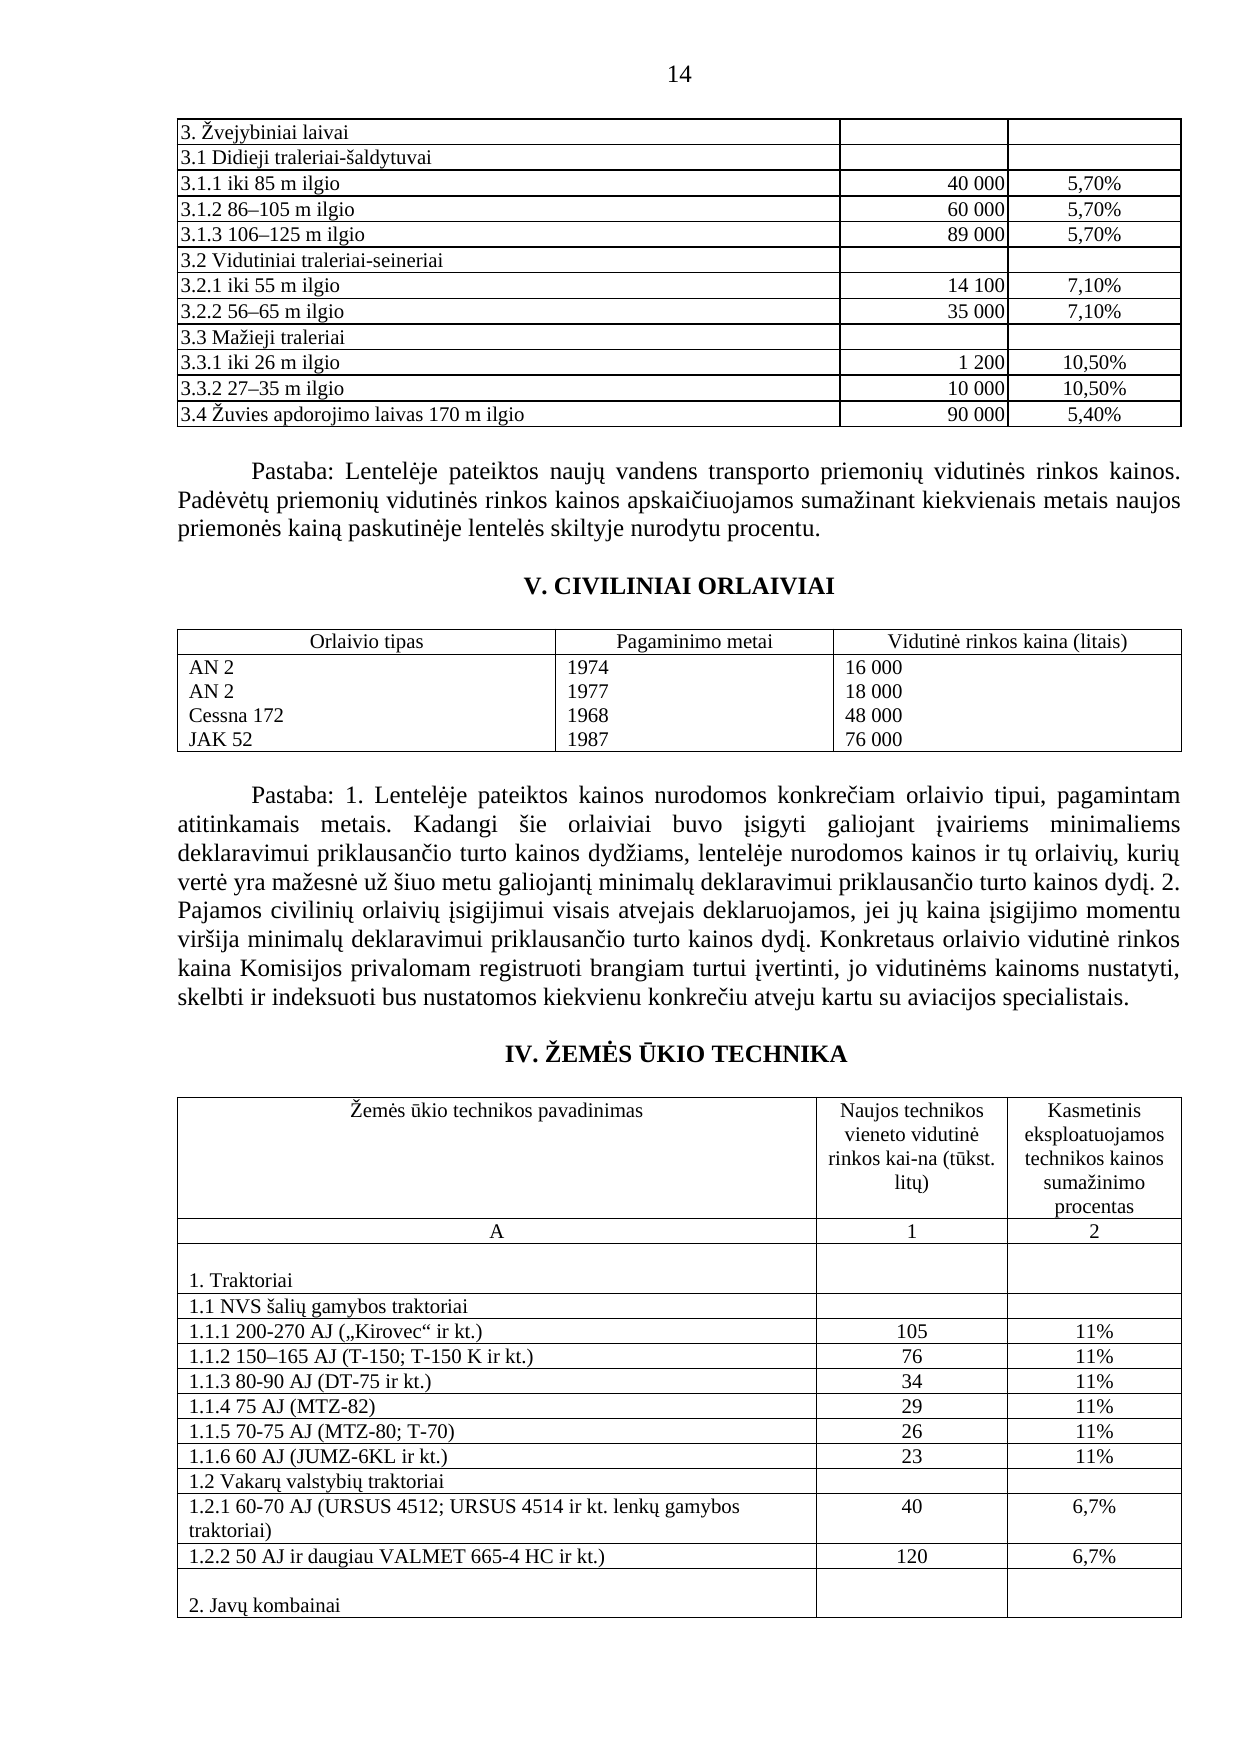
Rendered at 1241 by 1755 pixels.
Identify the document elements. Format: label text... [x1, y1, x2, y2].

table_cell 3.1.3 106–125 m ilgio [178, 222, 839, 246]
table_cell 89 000 [841, 222, 1007, 246]
table_cell 90 000 [841, 402, 1007, 426]
table_cell 1.1.5 70-75 AJ (MTZ-80; T-70) [178, 1419, 816, 1443]
table_cell 35 000 [841, 299, 1007, 323]
table_header Vidutinė rinkos kaina (litais) [834, 630, 1181, 653]
table_cell [1009, 145, 1180, 169]
table_cell 3.3.1 iki 26 m ilgio [178, 350, 839, 374]
table_cell AN 2 AN 2 Cessna 172 JAK 52 [178, 655, 555, 751]
table_cell 11% [1008, 1394, 1181, 1418]
table_cell [1008, 1469, 1181, 1493]
table_cell 5,40% [1009, 402, 1180, 426]
table_cell 1.2 Vakarų valstybių traktoriai [178, 1469, 816, 1493]
table_cell 3.1.1 iki 85 m ilgio [178, 171, 839, 195]
table_cell 3.3 Mažieji traleriai [178, 325, 839, 349]
table_cell 10 000 [841, 376, 1007, 400]
table_cell 11% [1008, 1344, 1181, 1368]
table_cell 11% [1008, 1319, 1181, 1343]
table_cell 29 [817, 1394, 1007, 1418]
table_cell 40 [817, 1494, 1007, 1542]
table_cell [817, 1294, 1007, 1318]
table_cell 3. Žvejybiniai laivai [178, 120, 839, 144]
table_cell [841, 248, 1007, 272]
table_cell 7,10% [1009, 299, 1180, 323]
table_cell 7,10% [1009, 273, 1180, 297]
table_cell [1008, 1244, 1181, 1292]
table_header Kasmetinis eksploatuojamos technikos kainos sumažinimo procentas [1008, 1098, 1181, 1218]
table_cell 1.2.2 50 AJ ir daugiau VALMET 665-4 HC ir kt.) [178, 1544, 816, 1568]
table_header Naujos technikos vieneto vidutinė rinkos kai-na (tūkst. litų) [817, 1098, 1007, 1218]
table_cell 105 [817, 1319, 1007, 1343]
table_cell 11% [1008, 1369, 1181, 1393]
table_cell [1008, 1569, 1181, 1617]
table_cell [1008, 1294, 1181, 1318]
table_cell 3.2.1 iki 55 m ilgio [178, 273, 839, 297]
table_cell 3.2 Vidutiniai traleriai-seineriai [178, 248, 839, 272]
table_cell 2. Javų kombainai [178, 1569, 816, 1617]
table_cell 1 [817, 1219, 1007, 1243]
table_cell 26 [817, 1419, 1007, 1443]
table_cell [1009, 120, 1180, 144]
table_cell 1.1.4 75 AJ (MTZ-82) [178, 1394, 816, 1418]
table_cell 3.4 Žuvies apdorojimo laivas 170 m ilgio [178, 402, 839, 426]
table_cell 6,7% [1008, 1544, 1181, 1568]
table_header Pagaminimo metai [556, 630, 833, 653]
table_cell 60 000 [841, 197, 1007, 221]
table_cell 34 [817, 1369, 1007, 1393]
table_cell 11% [1008, 1444, 1181, 1468]
table_cell 3.2.2 56–65 m ilgio [178, 299, 839, 323]
table_cell [841, 145, 1007, 169]
table_cell [841, 120, 1007, 144]
table_cell 3.1.2 86–105 m ilgio [178, 197, 839, 221]
text IV. ŽEMĖS ŪKIO TECHNIKA [177, 1039, 1181, 1068]
table_cell 1. Traktoriai [178, 1244, 816, 1292]
table_cell [841, 325, 1007, 349]
table_cell 1.1 NVS šalių gamybos traktoriai [178, 1294, 816, 1318]
table_cell 1 200 [841, 350, 1007, 374]
table_cell 5,70% [1009, 197, 1180, 221]
text Pastaba: 1. Lentelėje pateiktos kainos nurodomos konkrečiam orlaivio tipui, pagamintam atitinkamais metais. Kadangi šie orlaiviai buvo įsigyti galiojant įvairiems minimaliems deklaravimui priklausančio turto kainos dydžiams, lentelėje nurodomos kainos ir tų orlaivių, kurių vertė yra mažesnė už šiuo metu galiojantį minimalų deklaravimui priklausančio turto kainos dydį. 2. Pajamos civilinių orlaivių įsigijimui visais atvejais deklaruojamos, jei jų kaina įsigijimo momentu viršija minimalų deklaravimui priklausančio turto kainos dydį. Konkretaus orlaivio vidutinė rinkos kaina Komisijos privalomam registruoti brangiam turtui įvertinti, jo vidutinėms kainoms nustatyti, skelbti ir indeksuoti bus nustatomos kiekvienu konkrečiu atveju kartu su aviacijos specialistais. [177, 781, 1181, 1011]
table_cell 3.1 Didieji traleriai-šaldytuvai [178, 145, 839, 169]
table_cell 1.1.2 150–165 AJ (T-150; T-150 K ir kt.) [178, 1344, 816, 1368]
table_cell 10,50% [1009, 376, 1180, 400]
table_header Žemės ūkio technikos pavadinimas [178, 1098, 816, 1218]
table_cell 23 [817, 1444, 1007, 1468]
table_cell [1009, 248, 1180, 272]
table_cell 3.3.2 27–35 m ilgio [178, 376, 839, 400]
table_cell 16 000 18 000 48 000 76 000 [834, 655, 1181, 751]
table_cell 120 [817, 1544, 1007, 1568]
table_cell 10,50% [1009, 350, 1180, 374]
table_cell 2 [1008, 1219, 1181, 1243]
table_cell 5,70% [1009, 222, 1180, 246]
table_cell [817, 1244, 1007, 1292]
table_cell 1.1.6 60 AJ (JUMZ-6KL ir kt.) [178, 1444, 816, 1468]
text V. CIVILINIAI ORLAIVIAI [177, 571, 1181, 600]
table_cell 1974 1977 1968 1987 [556, 655, 833, 751]
table_cell [817, 1569, 1007, 1617]
table_cell 14 100 [841, 273, 1007, 297]
table_cell 5,70% [1009, 171, 1180, 195]
table_cell [817, 1469, 1007, 1493]
table_cell 76 [817, 1344, 1007, 1368]
table_header Orlaivio tipas [178, 630, 555, 653]
text Pastaba: Lentelėje pateiktos naujų vandens transporto priemonių vidutinės rinkos kainos. Padėvėtų priemonių vidutinės rinkos kainos apskaičiuojamos sumažinant kiekvienais metais naujos priemonės kainą paskutinėje lentelės skiltyje nurodytu procentu. [177, 456, 1181, 542]
table_cell 1.2.1 60-70 AJ (URSUS 4512; URSUS 4514 ir kt. lenkų gamybos traktoriai) [178, 1494, 816, 1542]
table_cell 1.1.3 80-90 AJ (DT-75 ir kt.) [178, 1369, 816, 1393]
table_cell [1009, 325, 1180, 349]
table_cell 1.1.1 200-270 AJ („Kirovec“ ir kt.) [178, 1319, 816, 1343]
table_cell A [178, 1219, 816, 1243]
table_cell 40 000 [841, 171, 1007, 195]
table_cell 6,7% [1008, 1494, 1181, 1542]
table_cell 11% [1008, 1419, 1181, 1443]
